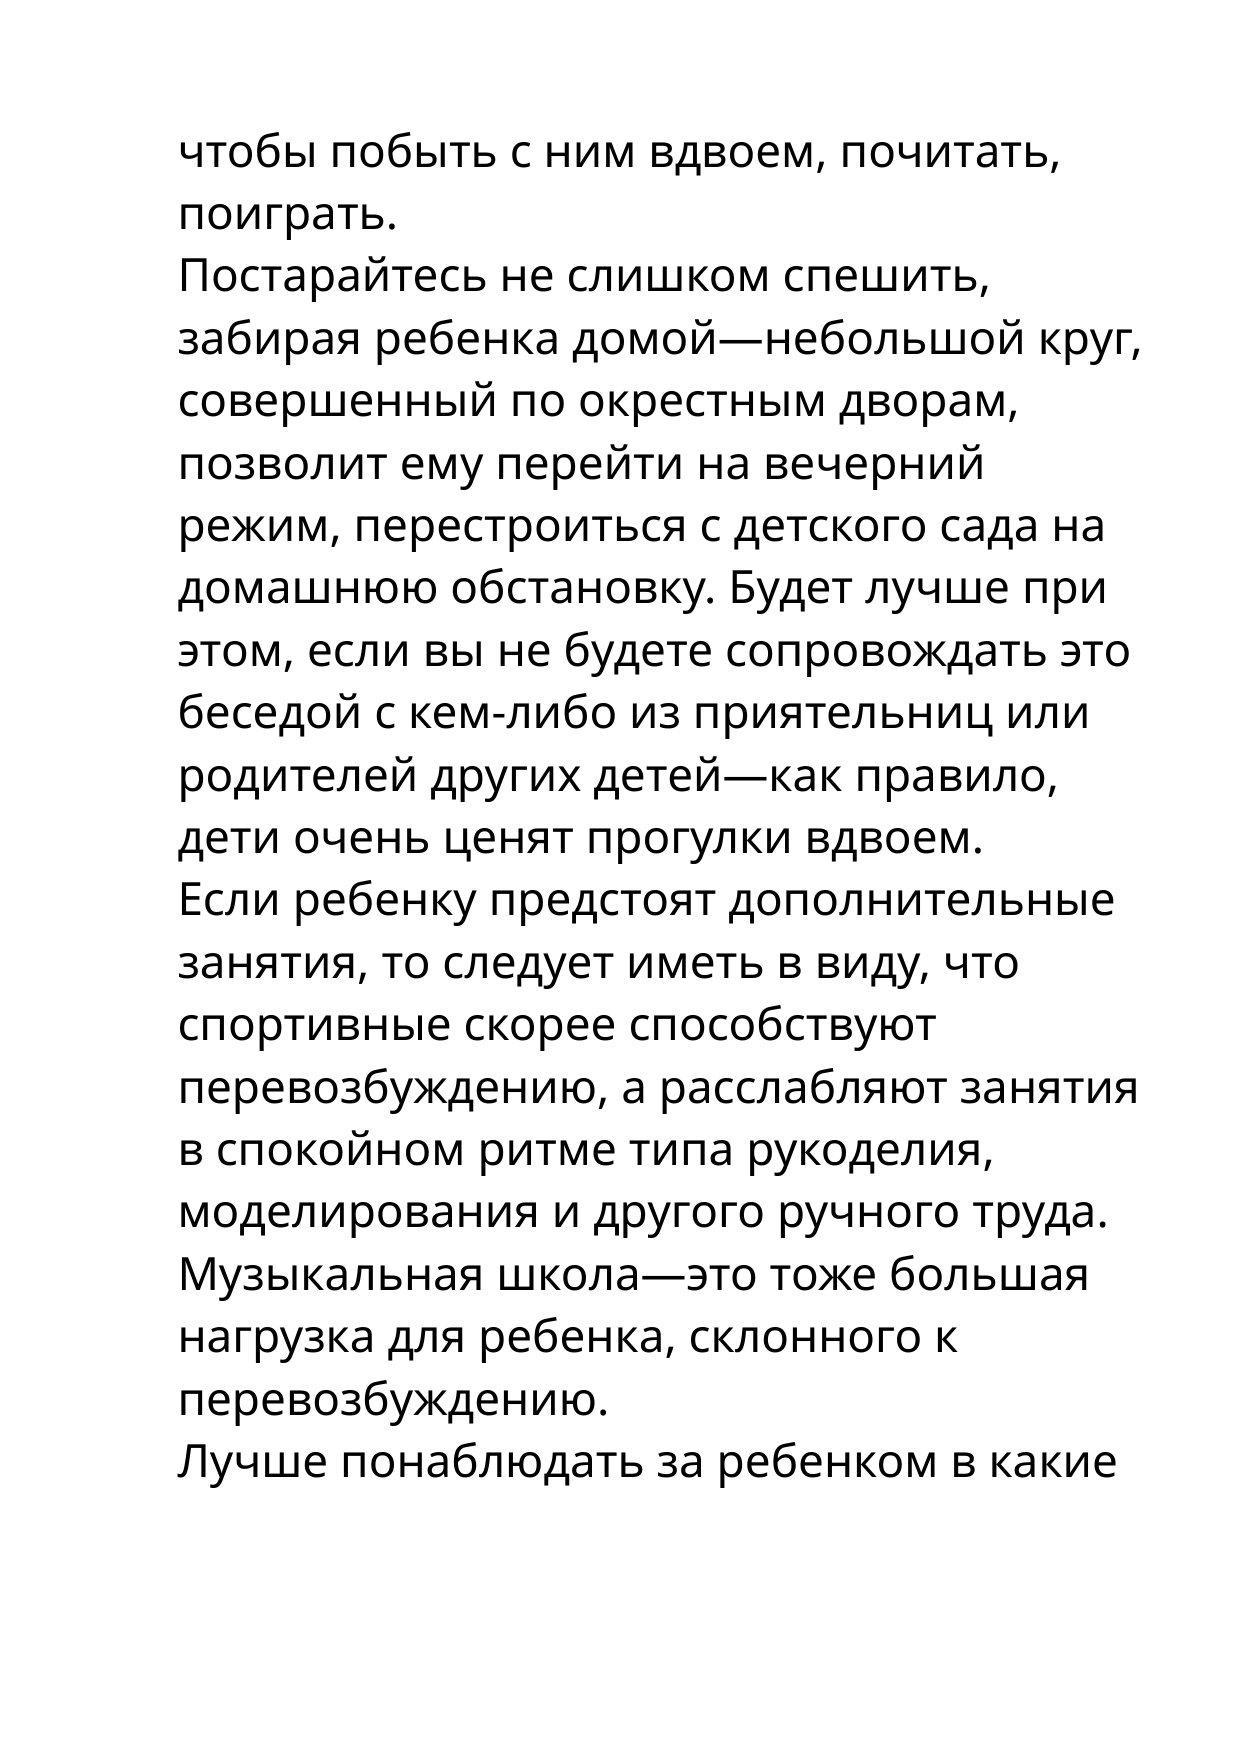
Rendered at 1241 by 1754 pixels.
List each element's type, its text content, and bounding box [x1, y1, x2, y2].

text Если ребенку предстоят дополнительные занятия, то следует иметь в виду, что спортивные скорее способствуют перевозбуждению, а расслабляют занятия в спокойном ритме типа рукоделия, моделирования и другого ручного труда. Музыкальная школа—это тоже большая нагрузка для ребенка, склонного к перевозбуждению. [177, 867, 1152, 1428]
text чтобы побыть с ним вдвоем, почитать, поиграть. [177, 118, 1152, 243]
text Лучше понаблюдать за ребенком в какие [177, 1428, 1152, 1491]
text Постарайтесь не слишком спешить, забирая ребенка домой—небольшой круг, совершенный по окрестным дворам, позволит ему перейти на вечерний режим, перестроиться с детского сада на домашнюю обстановку. Будет лучше при этом, если вы не будете сопровождать это беседой с кем-либо из приятельниц или родителей других детей—как правило, дети очень ценят прогулки вдвоем. [177, 243, 1152, 867]
